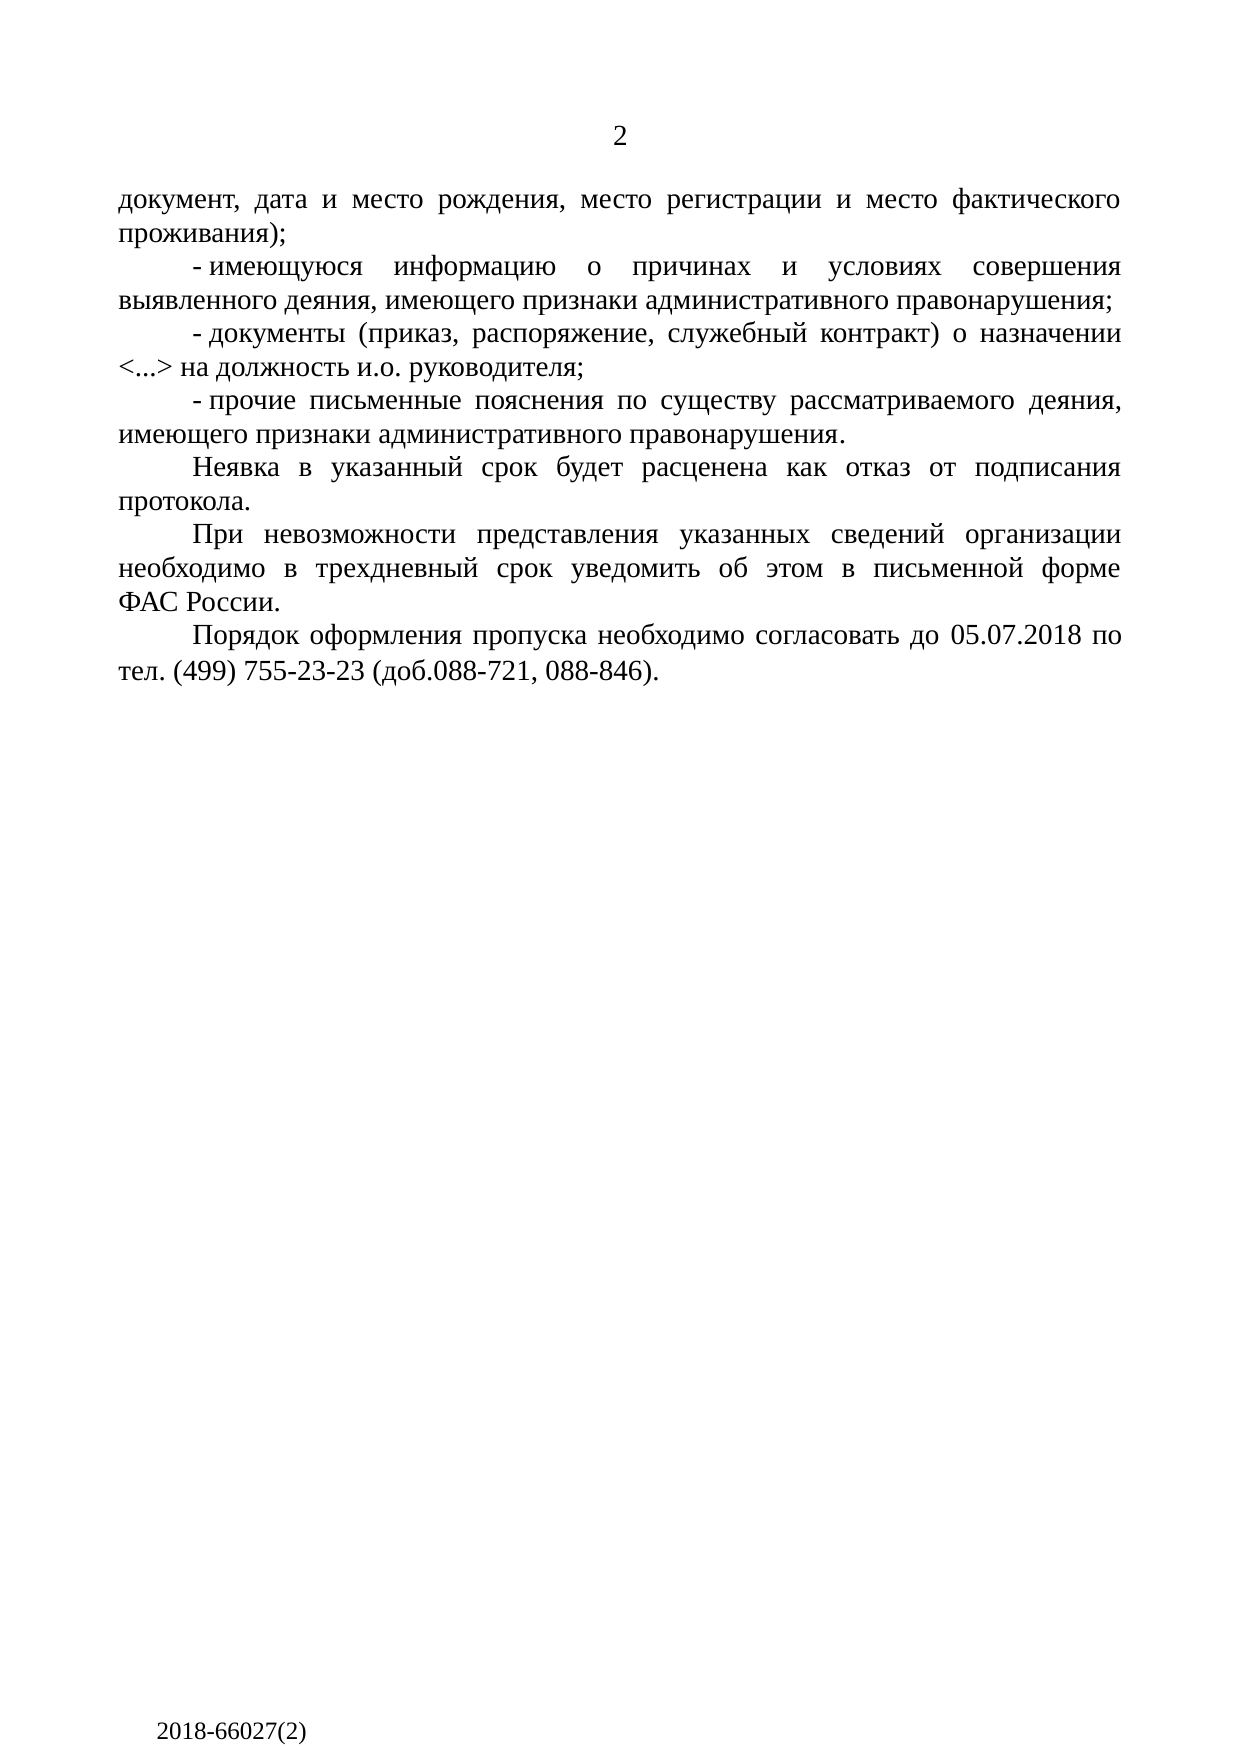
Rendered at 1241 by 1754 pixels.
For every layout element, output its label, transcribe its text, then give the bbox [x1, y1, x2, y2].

text документ, дата и место рождения, место регистрации и место фактического проживания); [118, 181, 1122, 248]
text Неявка в указанный срок будет расценена как отказ от подписания протокола. [118, 449, 1122, 517]
text При невозможности представления указанных сведений организации необходимо в трехдневный срок уведомить об этом в письменной форме ФАС России. [118, 517, 1122, 617]
text - документы (приказ, распоряжение, служебный контракт) о назначении <...> на должность и.о. руководителя; [118, 315, 1122, 382]
text - прочие письменные пояснения по существу рассматриваемого деяния, имеющего признаки административного правонарушения. [118, 382, 1122, 449]
text Порядок оформления пропуска необходимо согласовать до 05.07.2018 по тел. (499) 755-23-23 (доб.088-721, 088-846). [118, 617, 1122, 687]
text - имеющуюся информацию о причинах и условиях совершения выявленного деяния, имеющего признаки административного правонарушения; [118, 248, 1122, 315]
